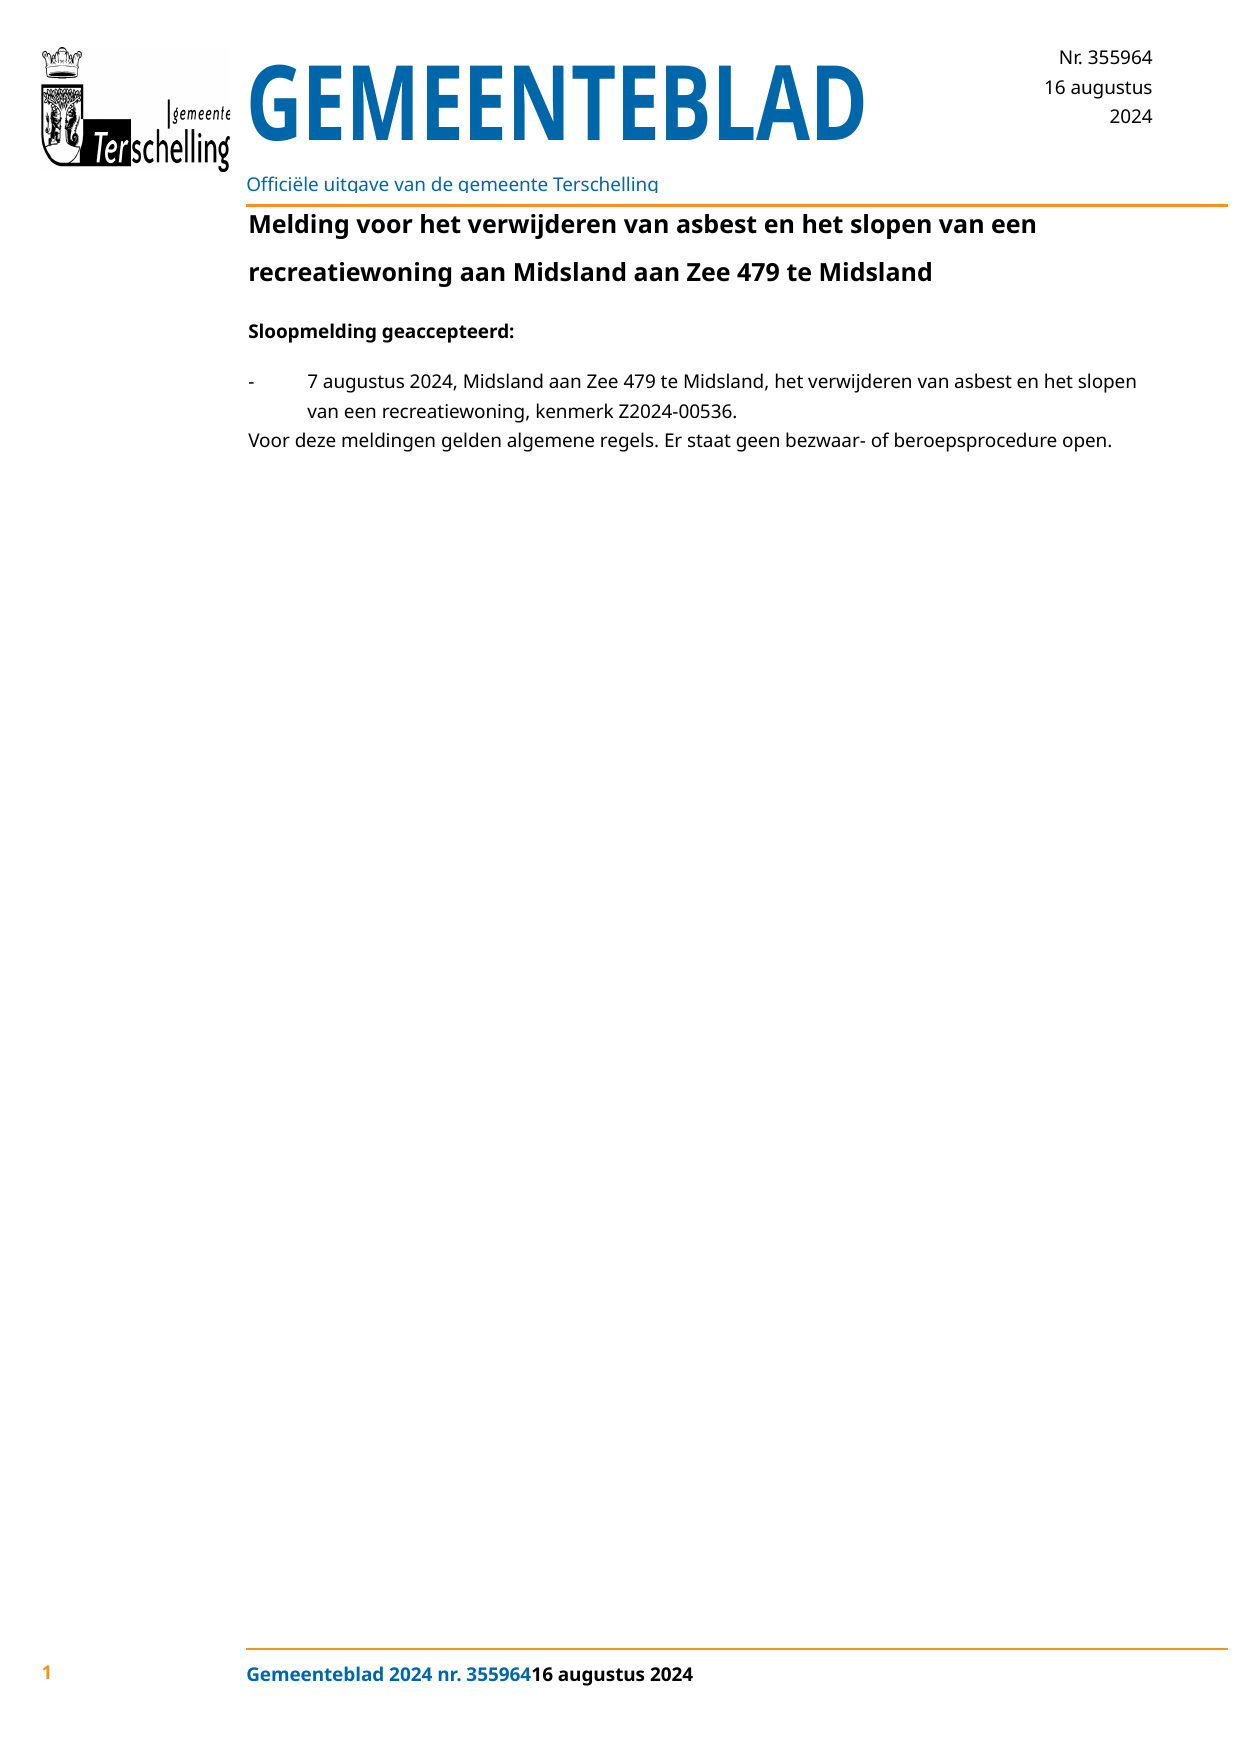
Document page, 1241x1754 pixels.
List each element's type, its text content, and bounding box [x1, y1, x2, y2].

text Melding voor het verwijderen van asbest en het slopen van een recreatiewoning aan Midsland aan Zee 479 te Midsland [248, 207, 1152, 288]
text Sloopmelding geaccepteerd: [248, 318, 1152, 344]
list 7 augustus 2024, Midsland aan Zee 479 te Midsland, het verwijderen van asbest en het slopen van een recreatiewoning, kenmerk Z2024-00536. [248, 368, 1152, 424]
picture [41, 47, 231, 172]
text Voor deze meldingen gelden algemene regels. Er staat geen bezwaar- of beroepsprocedure open. [248, 427, 1152, 453]
